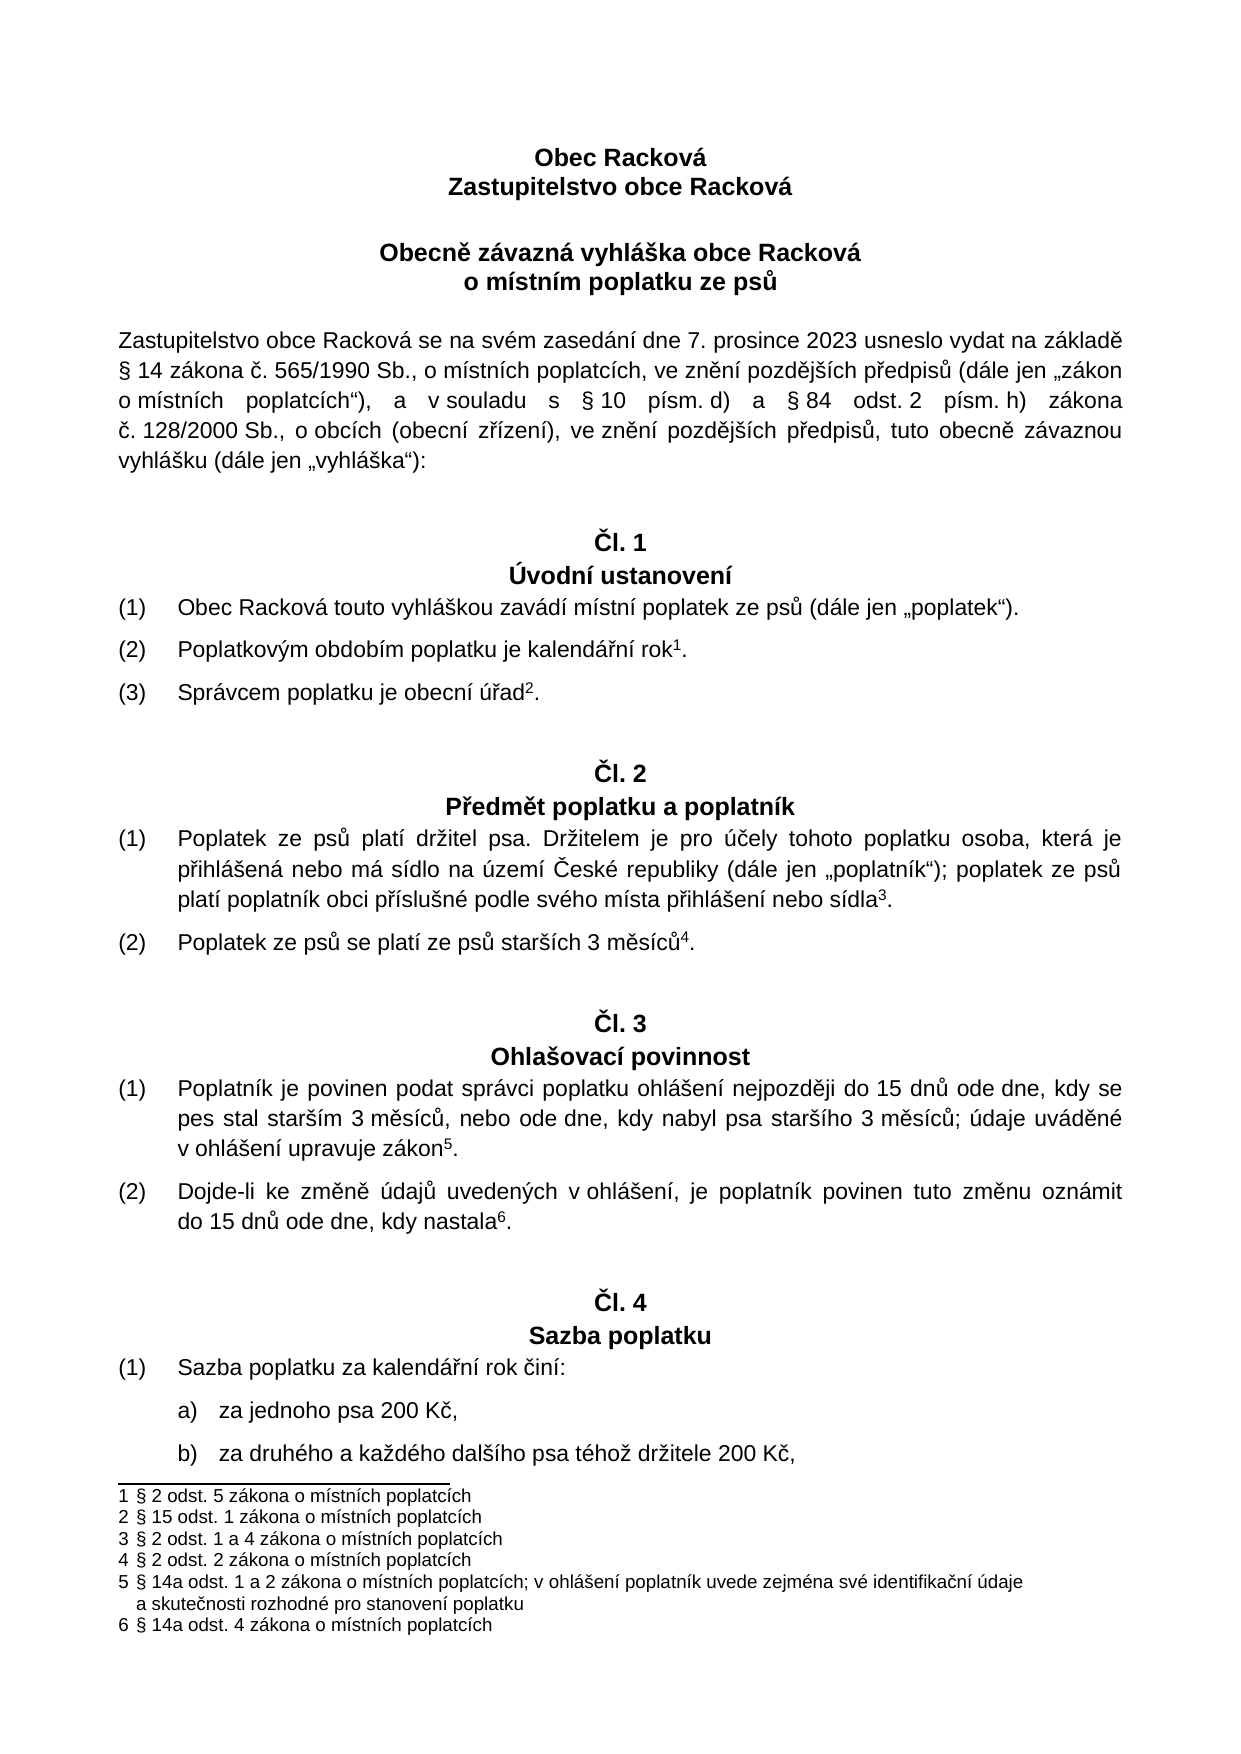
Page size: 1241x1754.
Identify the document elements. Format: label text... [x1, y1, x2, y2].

list za jednoho psa 200 Kč, [177, 1397, 1122, 1423]
list § 2 odst. 2 zákona o místních poplatcích [118, 1549, 1122, 1571]
subtitle Obecně závazná vyhláška obce Racková o místním poplatku ze psů [118, 238, 1122, 295]
list Poplatník je povinen podat správci poplatku ohlášení nejpozději do 15 dnů ode dne, kdy se pes stal starším 3 měsíců, nebo ode dne, kdy nabyl psa staršího 3 měsíců; údaje uváděné v ohlášení upravuje zákon. [118, 1075, 1122, 1162]
list Poplatek ze psů se platí ze psů starších 3 měsíců. [118, 928, 1122, 955]
subtitle Čl. 2 Předmět poplatku a poplatník [118, 759, 1122, 821]
list Sazba poplatku za kalendářní rok činí: [118, 1354, 1122, 1381]
list za druhého a každého dalšího psa téhož držitele 200 Kč, [177, 1440, 1122, 1466]
list Dojde-li ke změně údajů uvedených v ohlášení, je poplatník povinen tuto změnu oznámit do 15 dnů ode dne, kdy nastala. [118, 1178, 1122, 1234]
list Poplatek ze psů platí držitel psa. Držitelem je pro účely tohoto poplatku osoba, která je přihlášená nebo má sídlo na území České republiky (dále jen „poplatník“); poplatek ze psů platí poplatník obci příslušné podle svého místa přihlášení nebo sídla. [118, 825, 1122, 912]
subtitle Čl. 3 Ohlašovací povinnost [118, 1009, 1122, 1071]
list Správcem poplatku je obecní úřad. [118, 679, 1122, 706]
text Zastupitelstvo obce Racková se na svém zasedání dne 7. prosince 2023 usneslo vydat na základě § 14 zákona č. 565/1990 Sb., o místních poplatcích, ve znění pozdějších předpisů (dále jen „zákon o místních poplatcích“), a v souladu s § 10 písm. d) a § 84 odst. 2 písm. h) zákona č. 128/2000 Sb., o obcích (obecní zřízení), ve znění pozdějších předpisů, tuto obecně závaznou vyhlášku (dále jen „vyhláška“): [118, 327, 1122, 474]
list Obec Racková touto vyhláškou zavádí místní poplatek ze psů (dále jen „poplatek“). [118, 594, 1122, 620]
subtitle Čl. 1 Úvodní ustanovení [118, 528, 1122, 589]
list § 15 odst. 1 zákona o místních poplatcích [118, 1506, 1122, 1528]
list § 2 odst. 1 a 4 zákona o místních poplatcích [118, 1528, 1122, 1549]
list Poplatkovým obdobím poplatku je kalendářní rok. [118, 636, 1122, 663]
list § 14a odst. 1 a 2 zákona o místních poplatcích; v ohlášení poplatník uvede zejména své identifikační údaje a skutečnosti rozhodné pro stanovení poplatku [118, 1571, 1122, 1614]
list § 2 odst. 5 zákona o místních poplatcích [118, 1484, 1122, 1506]
list § 14a odst. 4 zákona o místních poplatcích [118, 1614, 1122, 1635]
text Obec Racková Zastupitelstvo obce Racková [118, 143, 1122, 201]
subtitle Čl. 4 Sazba poplatku [118, 1288, 1122, 1350]
